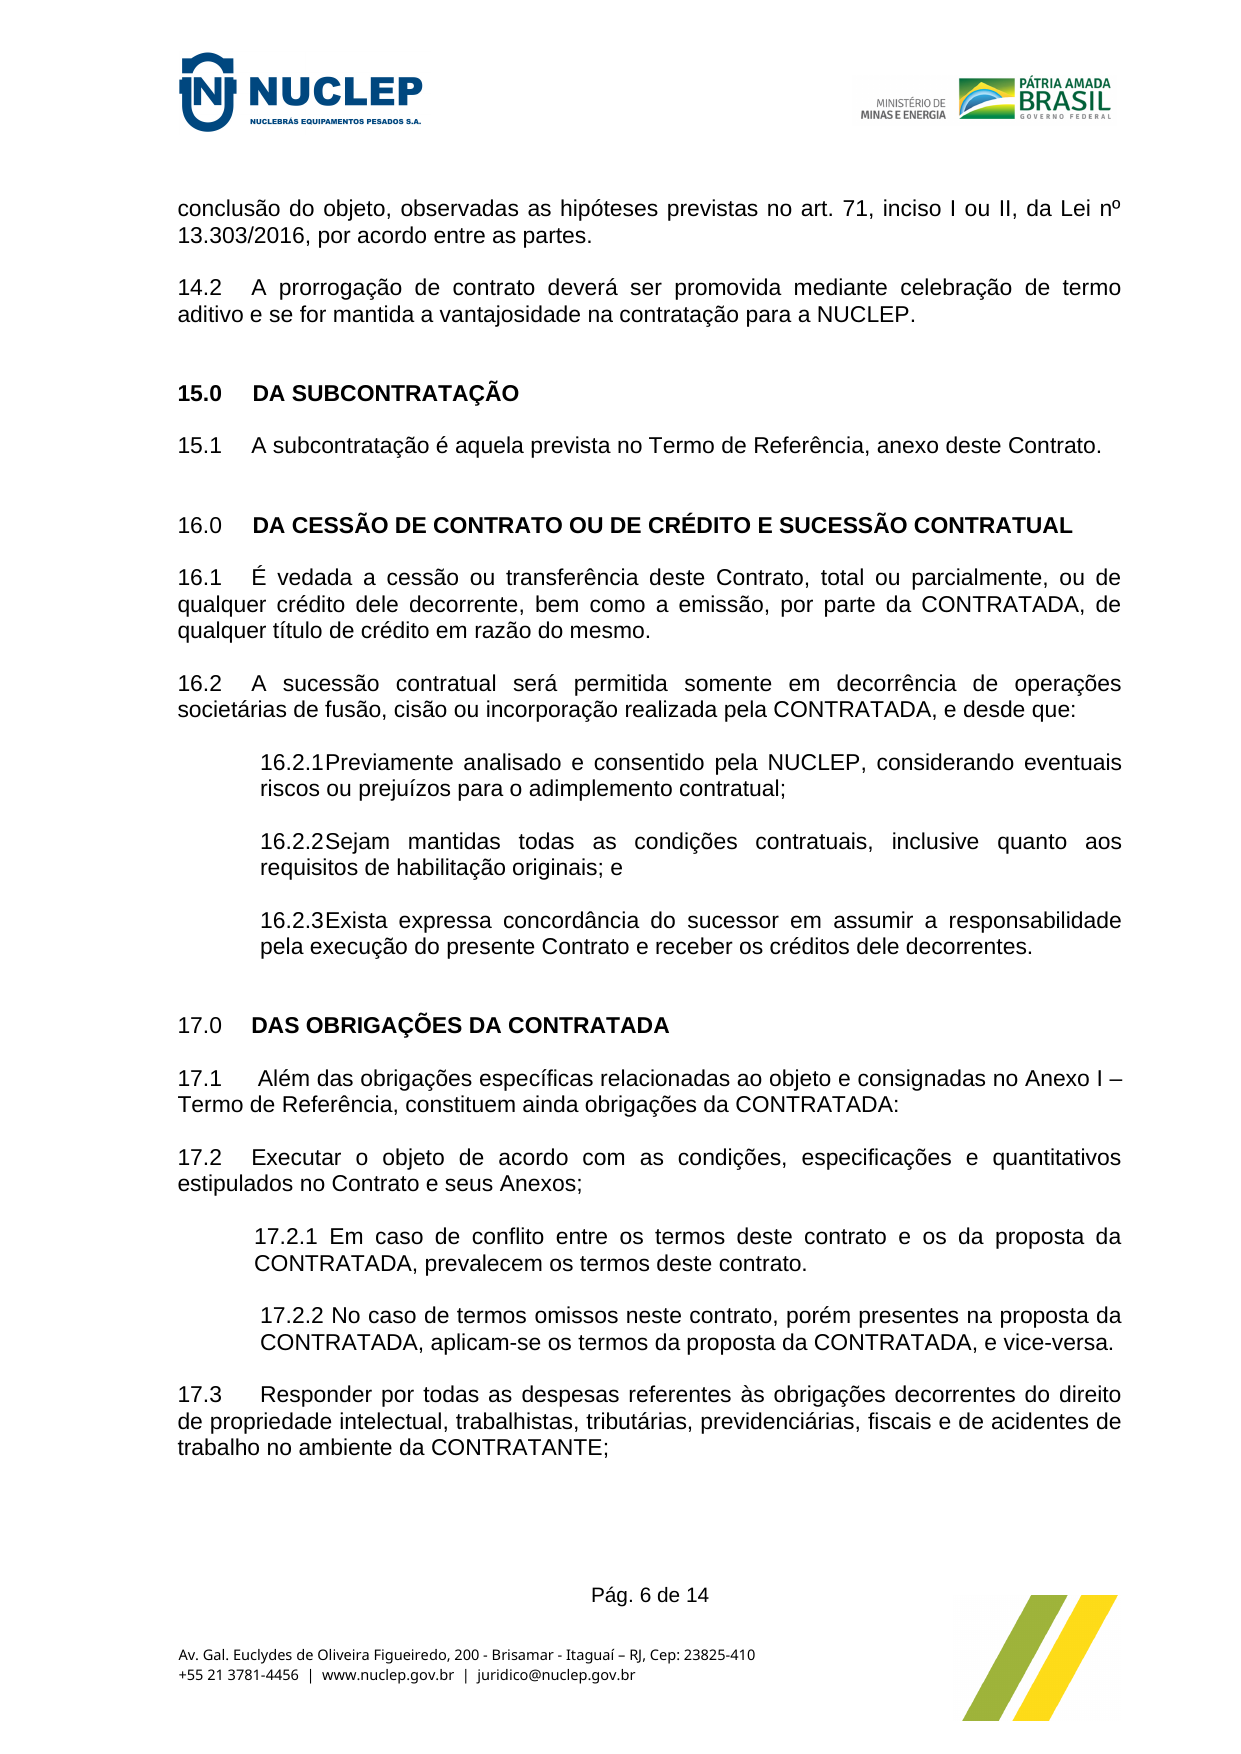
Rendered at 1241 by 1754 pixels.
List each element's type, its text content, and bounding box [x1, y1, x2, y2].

list É vedada a cessão ou transferência deste Contrato, total ou parcialmente, ou de qualquer crédito dele decorrente, bem como a emissão, por parte da CONTRATADA, de qualquer título de crédito em razão do mesmo. [177, 564, 1122, 643]
picture [852, 75, 1118, 126]
list 17.2.2 No caso de termos omissos neste contrato, porém presentes na proposta da CONTRATADA, aplicam-se os termos da proposta da CONTRATADA, e vice-versa. [260, 1302, 1122, 1355]
list conclusão do objeto, observadas as hipóteses previstas no art. 71, inciso I ou II, da Lei nº 13.303/2016, por acordo entre as partes. [177, 195, 1122, 248]
list Sejam mantidas todas as condições contratuais, inclusive quanto aos requisitos de habilitação originais; e [260, 828, 1122, 881]
list Além das obrigações específicas relacionadas ao objeto e consignadas no Anexo I – Termo de Referência, constituem ainda obrigações da CONTRATADA: [177, 1065, 1122, 1118]
list Responder por todas as despesas referentes às obrigações decorrentes do direito de propriedade intelectual, trabalhistas, tributárias, previdenciárias, fiscais e de acidentes de trabalho no ambiente da CONTRATANTE; [177, 1381, 1122, 1460]
list A prorrogação de contrato deverá ser promovida mediante celebração de termo aditivo e se for mantida a vantajosidade na contratação para a NUCLEP. [177, 274, 1122, 327]
list A subcontratação é aquela prevista no Termo de Referência, anexo deste Contrato. [177, 432, 1122, 459]
list A sucessão contratual será permitida somente em decorrência de operações societárias de fusão, cisão ou incorporação realizada pela CONTRATADA, e desde que: [177, 670, 1122, 722]
picture [179, 51, 432, 135]
list 17.2.1 Em caso de conflito entre os termos deste contrato e os da proposta da CONTRATADA, prevalecem os termos deste contrato. [254, 1223, 1122, 1276]
list Executar o objeto de acordo com as condições, especificações e quantitativos estipulados no Contrato e seus Anexos; [177, 1144, 1122, 1197]
picture [953, 1595, 1121, 1721]
list DA SUBCONTRATAÇÃO [177, 380, 1122, 406]
list Previamente analisado e consentido pela NUCLEP, considerando eventuais riscos ou prejuízos para o adimplemento contratual; [260, 749, 1122, 801]
list DAS OBRIGAÇÕES DA CONTRATADA [177, 1012, 1122, 1039]
list Exista expressa concordância do sucessor em assumir a responsabilidade pela execução do presente Contrato e receber os créditos dele decorrentes. [260, 907, 1122, 959]
list DA CESSÃO DE CONTRATO OU DE CRÉDITO E SUCESSÃO CONTRATUAL [177, 512, 1122, 538]
